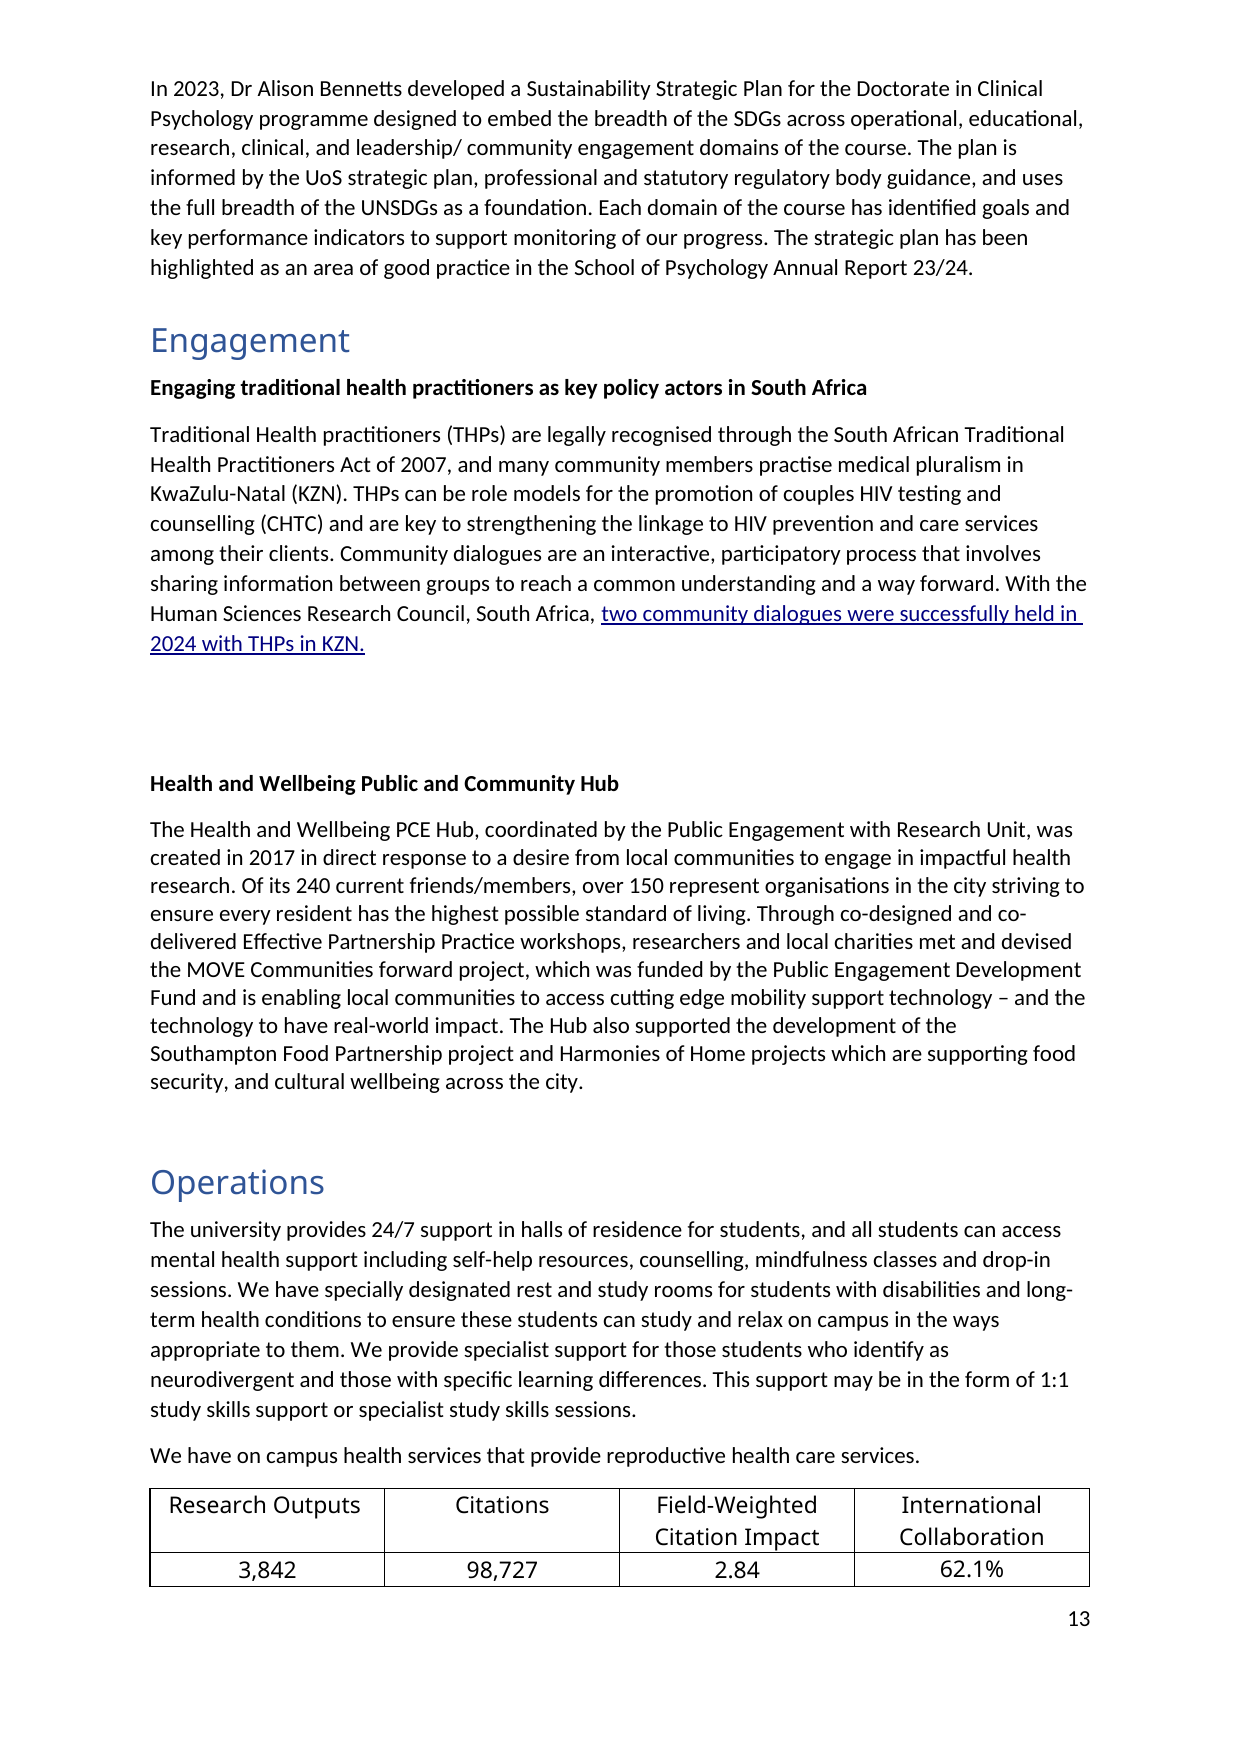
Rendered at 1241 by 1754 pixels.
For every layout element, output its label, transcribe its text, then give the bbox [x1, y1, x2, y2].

table_cell 98,727 [385, 1553, 619, 1586]
table_cell 2.84 [620, 1553, 854, 1586]
table_header International Collaboration [855, 1489, 1089, 1552]
text We have on campus health services that provide reproductive health care services. [150, 1442, 1090, 1469]
text Health and Wellbeing Public and Community Hub [150, 769, 1090, 797]
text Engaging traditional health practitioners as key policy actors in South Africa [150, 373, 1090, 401]
text The university provides 24/7 support in halls of residence for students, and all students can access mental health support including self-help resources, counselling, mindfulness classes and drop-in sessions. We have specially designated rest and study rooms for students with disabilities and long-term health conditions to ensure these students can study and relax on campus in the ways appropriate to them. We provide specialist support for those students who identify as neurodivergent and those with specific learning differences. This support may be in the form of 1:1 study skills support or specialist study skills sessions. [150, 1216, 1090, 1423]
subtitle Engagement [150, 316, 1090, 362]
subtitle Operations [150, 1159, 1090, 1204]
text Traditional Health practitioners (THPs) are legally recognised through the South African Traditional Health Practitioners Act of 2007, and many community members practise medical pluralism in KwaZulu-Natal (KZN). THPs can be role models for the promotion of couples HIV testing and counselling (CHTC) and are key to strengthening the linkage to HIV prevention and care services among their clients. Community dialogues are an interactive, participatory process that involves sharing information between groups to reach a common understanding and a way forward. With the Human Sciences Research Council, South Africa, two community dialogues were successfully held in 2024 with THPs in KZN. [150, 420, 1090, 657]
table_cell 3,842 [151, 1553, 384, 1586]
table_cell 62.1% [855, 1553, 1089, 1586]
table_header Citations [385, 1489, 619, 1552]
text The Health and Wellbeing PCE Hub, coordinated by the Public Engagement with Research Unit, was created in 2017 in direct response to a desire from local communities to engage in impactful health research. Of its 240 current friends/members, over 150 represent organisations in the city striving to ensure every resident has the highest possible standard of living. Through co-designed and co-delivered Effective Partnership Practice workshops, researchers and local charities met and devised the MOVE Communities forward project, which was funded by the Public Engagement Development Fund and is enabling local communities to access cutting edge mobility support technology – and the technology to have real-world impact. The Hub also supported the development of the Southampton Food Partnership project and Harmonies of Home projects which are supporting food security, and cultural wellbeing across the city. [150, 815, 1090, 1096]
table_header Research Outputs [151, 1489, 384, 1552]
table_header Field-Weighted Citation Impact [620, 1489, 854, 1552]
text In 2023, Dr Alison Bennetts developed a Sustainability Strategic Plan for the Doctorate in Clinical Psychology programme designed to embed the breadth of the SDGs across operational, educational, research, clinical, and leadership/ community engagement domains of the course. The plan is informed by the UoS strategic plan, professional and statutory regulatory body guidance, and uses the full breadth of the UNSDGs as a foundation. Each domain of the course has identified goals and key performance indicators to support monitoring of our progress. The strategic plan has been highlighted as an area of good practice in the School of Psychology Annual Report 23/24. [150, 74, 1090, 281]
